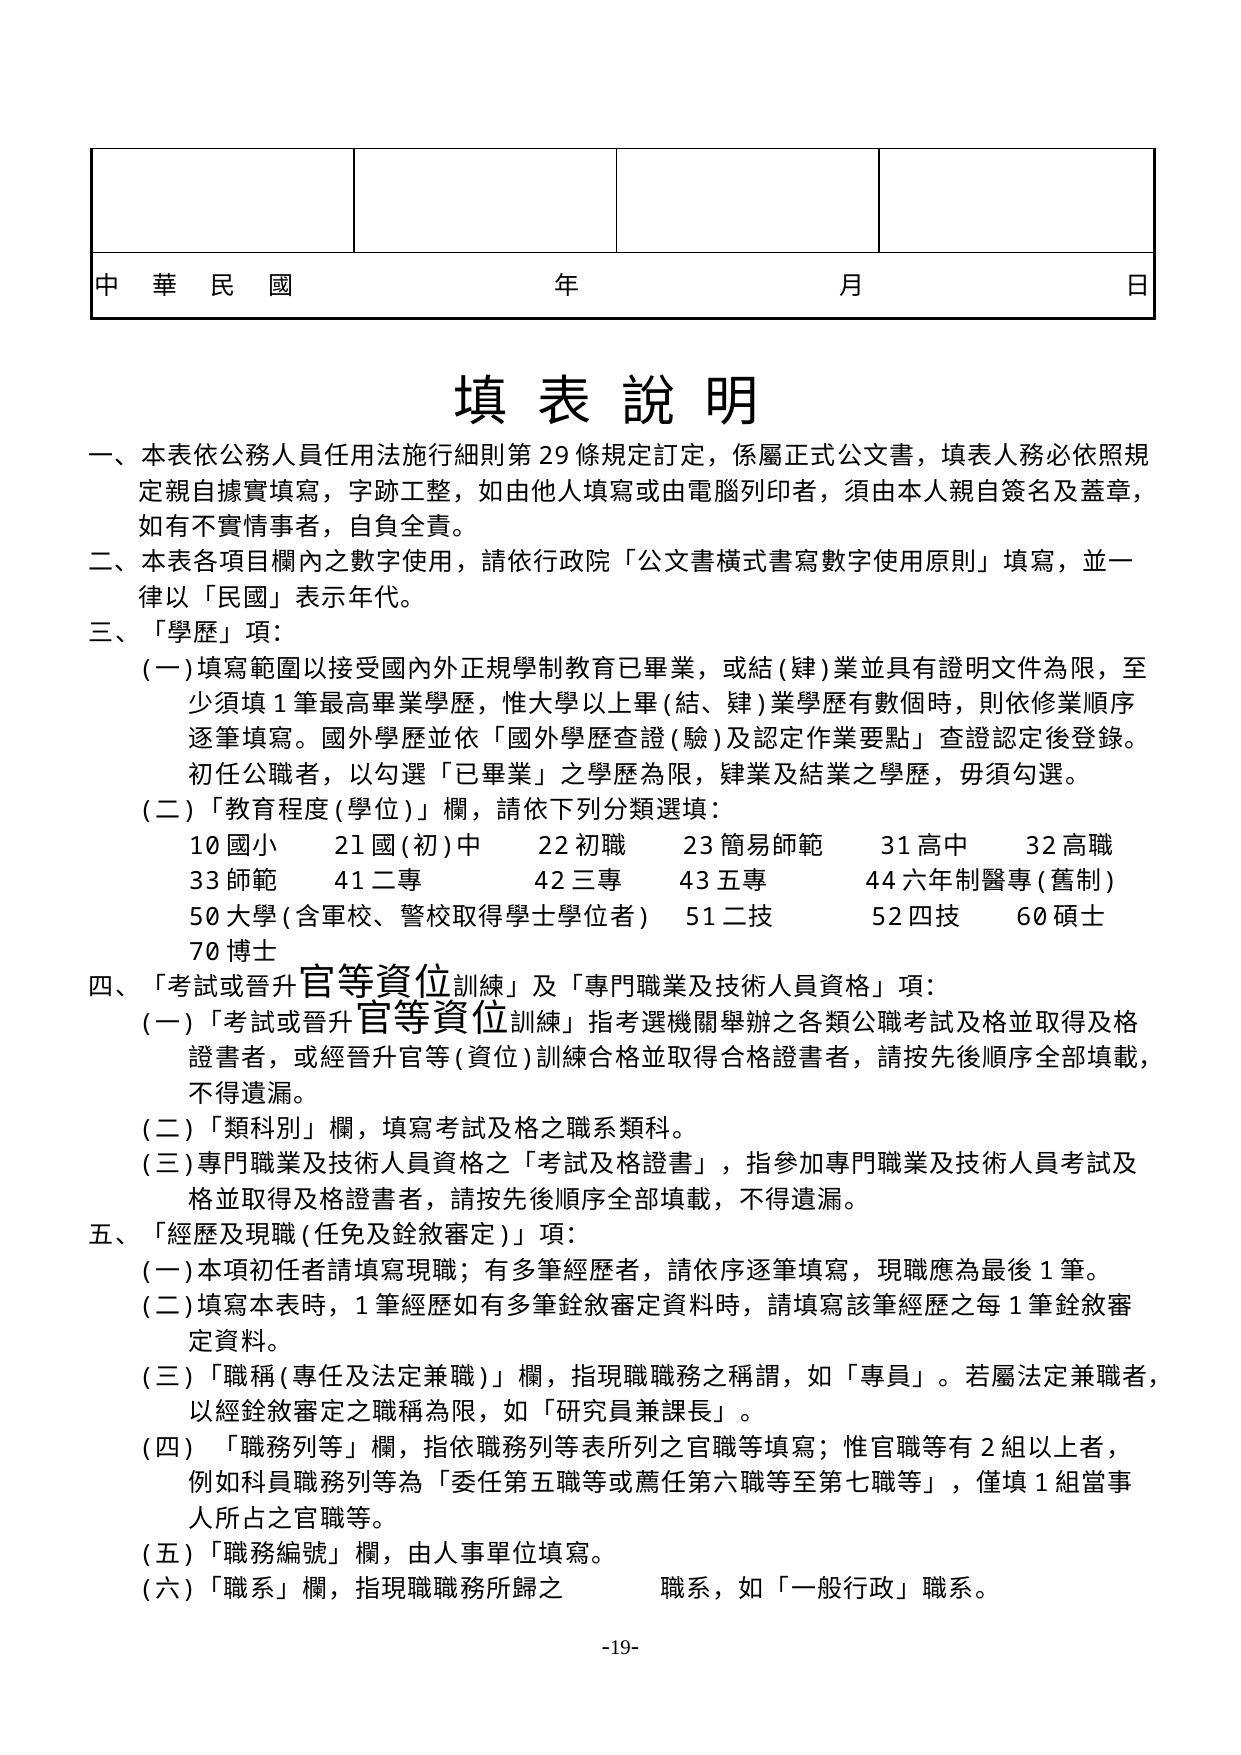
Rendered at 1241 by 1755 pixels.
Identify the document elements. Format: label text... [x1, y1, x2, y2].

text 三、「學歷」項： [89, 613, 1152, 649]
text 一、本表依公務人員任用法施行細則第29條規定訂定，係屬正式公文書，填表人務必依照規定親自據實填寫，字跡工整，如由他人填寫或由電腦列印者，須由本人親自簽名及蓋章，如有不實情事者，自負全責。 [89, 436, 1152, 542]
text 二、本表各項目欄內之數字使用，請依行政院「公文書橫式書寫數字使用原則」填寫，並一律以「民國」表示年代。 [89, 542, 1152, 613]
text (二)「教育程度(學位)」欄，請依下列分類選填： 10國小 2l國(初)中 22初職 23簡易師範 31高中 32高職 33師範 41二專 42三專 43五專 44六年制醫專(舊制) 50大學(含軍校、警校取得學士學位者) 51二技 52四技 60碩士 70博士 [139, 790, 1152, 967]
text (三)「職稱(專任及法定兼職)」欄，指現職職務之稱謂，如「專員」。若屬法定兼職者，以經銓敘審定之職稱為限，如「研究員兼課長」。 [139, 1357, 1152, 1428]
table_cell [355, 149, 616, 251]
table_cell [617, 149, 878, 251]
text (二)填寫本表時，1筆經歷如有多筆銓敘審定資料時，請填寫該筆經歷之每1筆銓敘審定資料。 [139, 1286, 1152, 1357]
text (一)本項初任者請填寫現職；有多筆經歷者，請依序逐筆填寫，現職應為最後1筆。 [139, 1251, 1152, 1286]
text 五、「經歷及現職(任免及銓敘審定)」項： [89, 1215, 1152, 1251]
table_cell [93, 149, 353, 251]
text (五)「職務編號」欄，由人事單位填寫。 [139, 1534, 1152, 1569]
text (六)「職系」欄，指現職職務所歸之職系，如「一般行政」職系。 [139, 1569, 1152, 1605]
text (一)填寫範圍以接受國內外正規學制教育已畢業，或結(肄)業並具有證明文件為限，至少須填1筆最高畢業學歷，惟大學以上畢(結、肄)業學歷有數個時，則依修業順序逐筆填寫。國外學歷並依「國外學歷查證(驗)及認定作業要點」查證認定後登錄。初任公職者，以勾選「已畢業」之學歷為限，肄業及結業之學歷，毋須勾選。 [139, 649, 1152, 790]
table_cell 中華民國 年 月 日 [93, 253, 1153, 317]
text (一)「考試或晉升官等資位訓練」指考選機關舉辦之各類公職考試及格並取得及格證書者，或經晉升官等(資位)訓練合格並取得合格證書者，請按先後順序全部填載，不得遺漏。 [139, 1003, 1152, 1109]
text (三)專門職業及技術人員資格之「考試及格證書」，指參加專門職業及技術人員考試及格並取得及格證書者，請按先後順序全部填載，不得遺漏。 [139, 1144, 1152, 1215]
text (二)「類科別」欄，填寫考試及格之職系類科。 [139, 1109, 1152, 1144]
text (四) 「職務列等」欄，指依職務列等表所列之官職等填寫；惟官職等有2組以上者，例如科員職務列等為「委任第五職等或薦任第六職等至第七職等」，僅填1組當事人所占之官職等。 [139, 1428, 1152, 1534]
text 四、「考試或晉升官等資位訓練」及「專門職業及技術人員資格」項： [89, 967, 1152, 1003]
table_cell [880, 149, 1153, 251]
text 填 表 說 明 [89, 358, 1152, 436]
